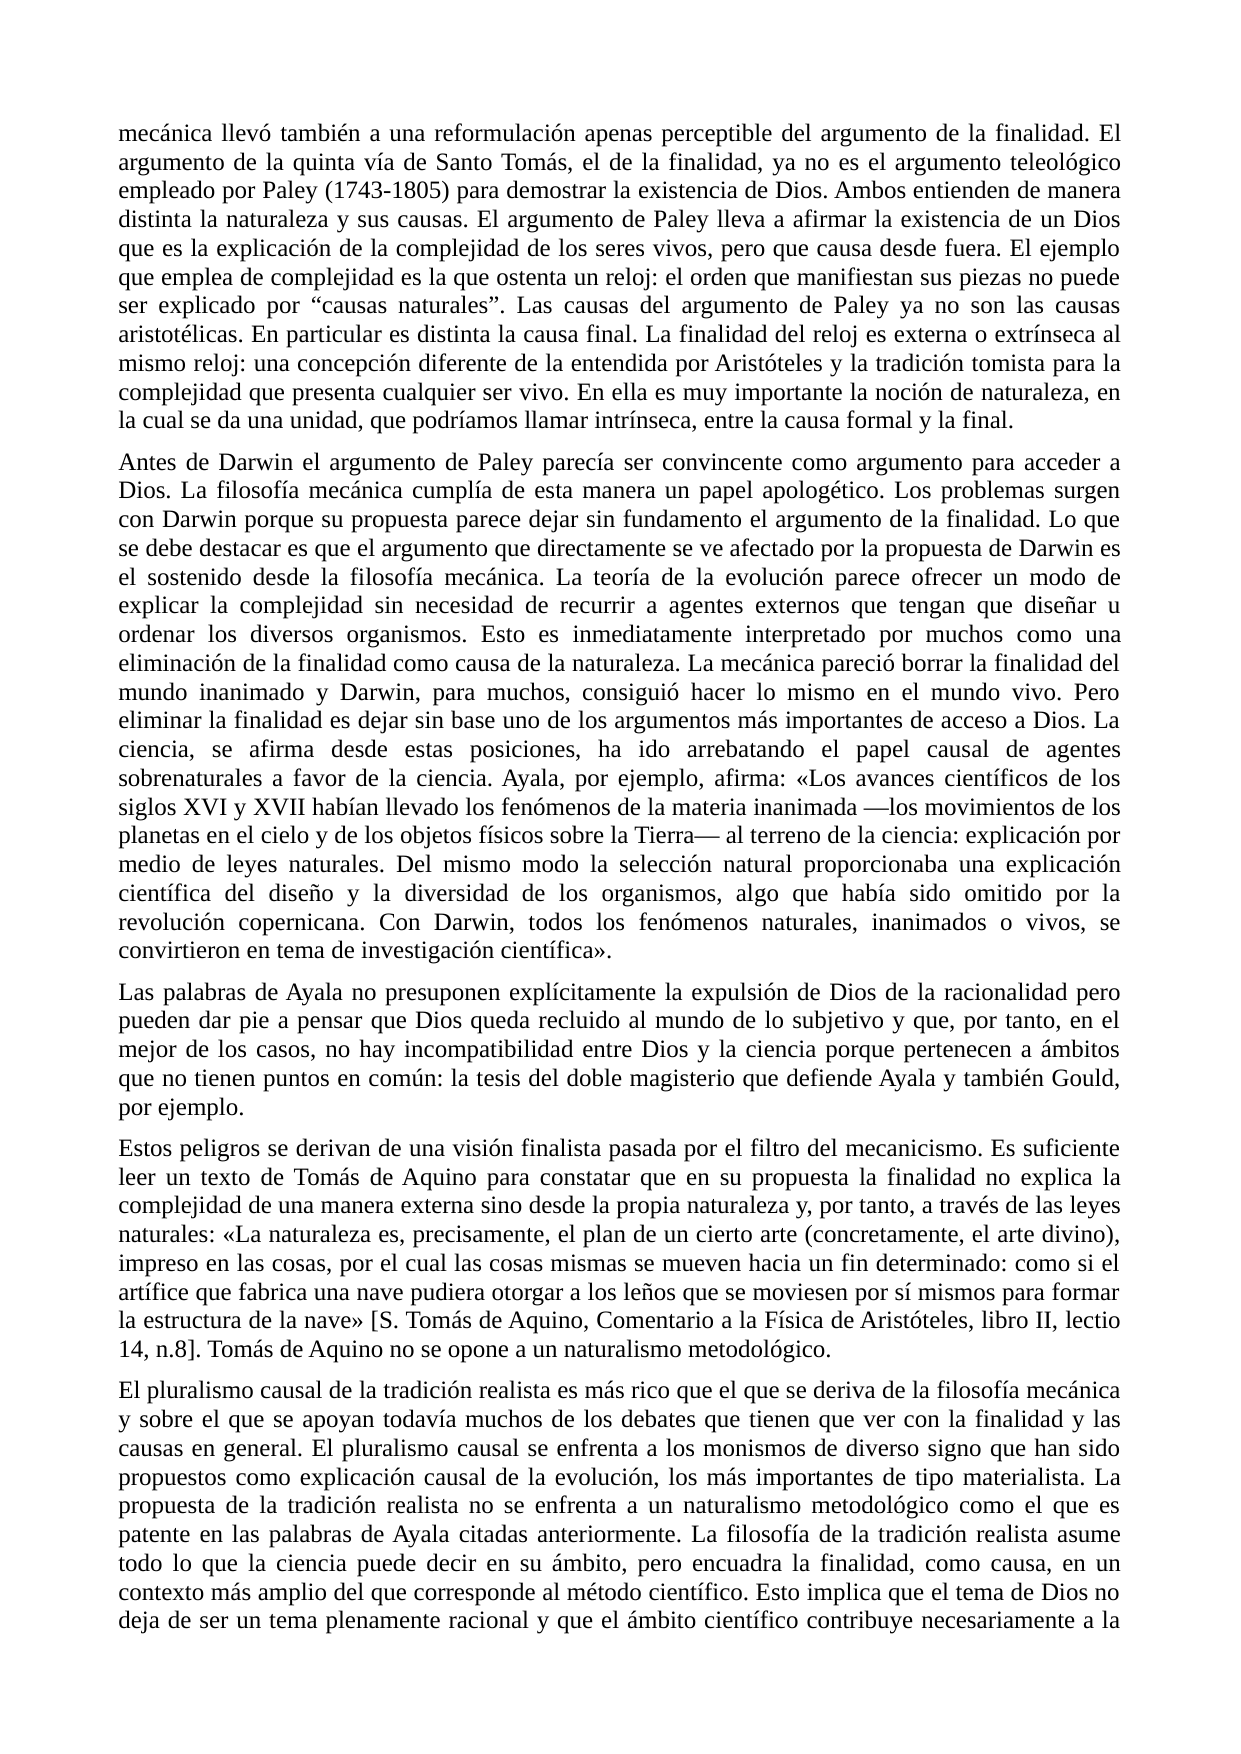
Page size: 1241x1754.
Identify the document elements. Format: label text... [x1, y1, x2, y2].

text Las palabras de Ayala no presuponen explícitamente la expulsión de Dios de la racionalidad pero pueden dar pie a pensar que Dios queda recluido al mundo de lo subjetivo y que, por tanto, en el mejor de los casos, no hay incompatibilidad entre Dios y la ciencia porque pertenecen a ámbitos que no tienen puntos en común: la tesis del doble magisterio que defiende Ayala y también Gould, por ejemplo. [118, 977, 1122, 1121]
text mecánica llevó también a una reformulación apenas perceptible del argumento de la finalidad. El argumento de la quinta vía de Santo Tomás, el de la finalidad, ya no es el argumento teleológico empleado por Paley (1743-1805) para demostrar la existencia de Dios. Ambos entienden de manera distinta la naturaleza y sus causas. El argumento de Paley lleva a afirmar la existencia de un Dios que es la explicación de la complejidad de los seres vivos, pero que causa desde fuera. El ejemplo que emplea de complejidad es la que ostenta un reloj: el orden que manifiestan sus piezas no puede ser explicado por “causas naturales”. Las causas del argumento de Paley ya no son las causas aristotélicas. En particular es distinta la causa final. La finalidad del reloj es externa o extrínseca al mismo reloj: una concepción diferente de la entendida por Aristóteles y la tradición tomista para la complejidad que presenta cualquier ser vivo. En ella es muy importante la noción de naturaleza, en la cual se da una unidad, que podríamos llamar intrínseca, entre la causa formal y la final. [118, 118, 1122, 434]
text Estos peligros se derivan de una visión finalista pasada por el filtro del mecanicismo. Es suficiente leer un texto de Tomás de Aquino para constatar que en su propuesta la finalidad no explica la complejidad de una manera externa sino desde la propia naturaleza y, por tanto, a través de las leyes naturales: «La naturaleza es, precisamente, el plan de un cierto arte (concretamente, el arte divino), impreso en las cosas, por el cual las cosas mismas se mueven hacia un fin determinado: como si el artífice que fabrica una nave pudiera otorgar a los leños que se moviesen por sí mismos para formar la estructura de la nave» [S. Tomás de Aquino, Comentario a la Física de Aristóteles, libro II, lectio 14, n.8]. Tomás de Aquino no se opone a un naturalismo metodológico. [118, 1133, 1122, 1363]
text El pluralismo causal de la tradición realista es más rico que el que se deriva de la filosofía mecánica y sobre el que se apoyan todavía muchos de los debates que tienen que ver con la finalidad y las causas en general. El pluralismo causal se enfrenta a los monismos de diverso signo que han sido propuestos como explicación causal de la evolución, los más importantes de tipo materialista. La propuesta de la tradición realista no se enfrenta a un naturalismo metodológico como el que es patente en las palabras de Ayala citadas anteriormente. La filosofía de la tradición realista asume todo lo que la ciencia puede decir en su ámbito, pero encuadra la finalidad, como causa, en un contexto más amplio del que corresponde al método científico. Esto implica que el tema de Dios no deja de ser un tema plenamente racional y que el ámbito científico contribuye necesariamente a la [118, 1376, 1122, 1634]
text Antes de Darwin el argumento de Paley parecía ser convincente como argumento para acceder a Dios. La filosofía mecánica cumplía de esta manera un papel apologético. Los problemas surgen con Darwin porque su propuesta parece dejar sin fundamento el argumento de la finalidad. Lo que se debe destacar es que el argumento que directamente se ve afectado por la propuesta de Darwin es el sostenido desde la filosofía mecánica. La teoría de la evolución parece ofrecer un modo de explicar la complejidad sin necesidad de recurrir a agentes externos que tengan que diseñar u ordenar los diversos organismos. Esto es inmediatamente interpretado por muchos como una eliminación de la finalidad como causa de la naturaleza. La mecánica pareció borrar la finalidad del mundo inanimado y Darwin, para muchos, consiguió hacer lo mismo en el mundo vivo. Pero eliminar la finalidad es dejar sin base uno de los argumentos más importantes de acceso a Dios. La ciencia, se afirma desde estas posiciones, ha ido arrebatando el papel causal de agentes sobrenaturales a favor de la ciencia. Ayala, por ejemplo, afirma: «Los avances científicos de los siglos XVI y XVII habían llevado los fenómenos de la materia inanimada —los movimientos de los planetas en el cielo y de los objetos físicos sobre la Tierra— al terreno de la ciencia: explicación por medio de leyes naturales. Del mismo modo la selección natural proporcionaba una explicación científica del diseño y la diversidad de los organismos, algo que había sido omitido por la revolución copernicana. Con Darwin, todos los fenómenos naturales, inanimados o vivos, se convirtieron en tema de investigación científica». [118, 447, 1122, 964]
